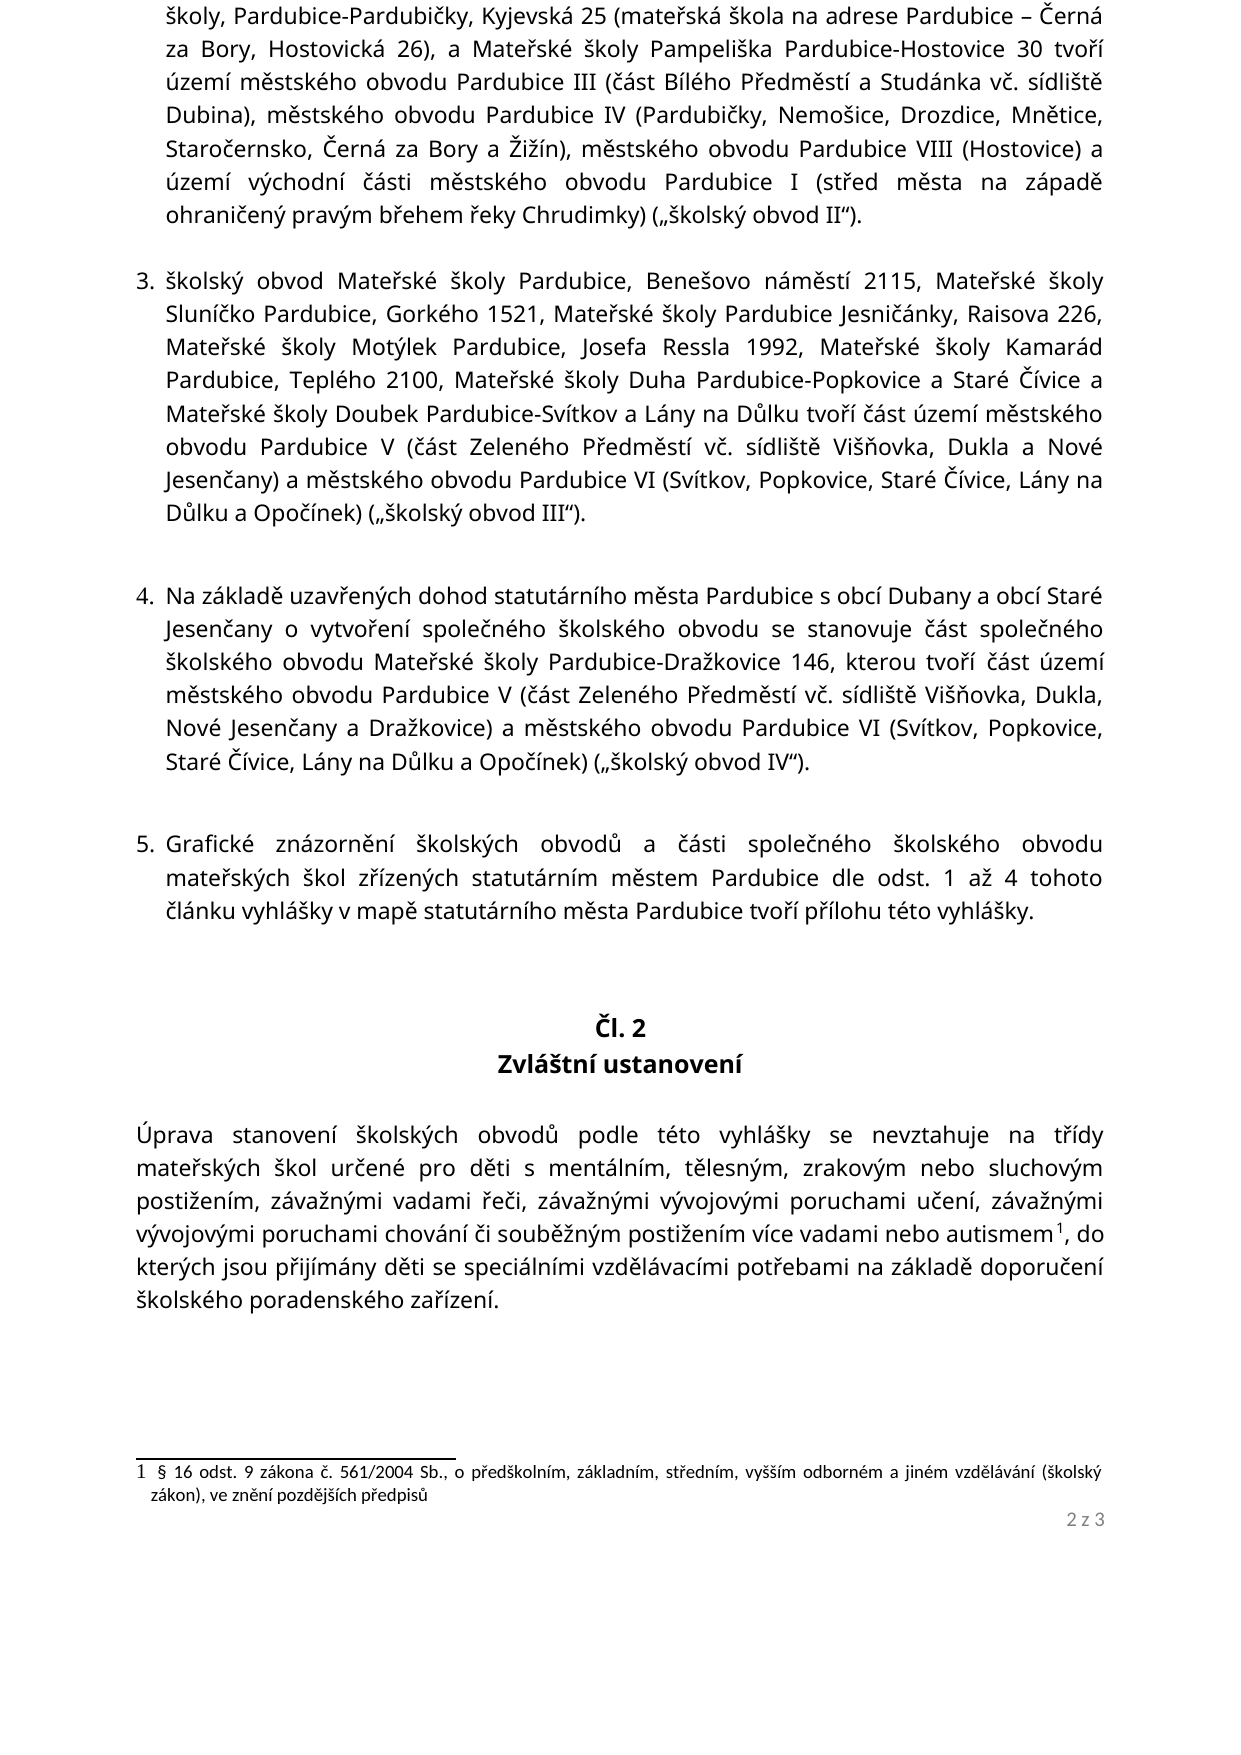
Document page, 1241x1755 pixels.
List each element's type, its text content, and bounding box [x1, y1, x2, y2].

text Zvláštní ustanovení [136, 1047, 1104, 1081]
text § 16 odst. 9 zákona č. 561/2004 Sb., o předškolním, základním, středním, vyšším odborném a jiném vzdělávání (školský zákon), ve znění pozdějších předpisů [136, 1459, 1104, 1506]
list Grafické znázornění školských obvodů a části společného školského obvodu mateřských škol zřízených statutárním městem Pardubice dle odst. 1 až 4 tohoto článku vyhlášky v mapě statutárního města Pardubice tvoří přílohu této vyhlášky. [136, 828, 1104, 926]
text Úprava stanovení školských obvodů podle této vyhlášky se nevztahuje na třídy mateřských škol určené pro děti s mentálním, tělesným, zrakovým nebo sluchovým postižením, závažnými vadami řeči, závažnými vývojovými poruchami učení, závažnými vývojovými poruchami chování či souběžným postižením více vadami nebo autismem, do kterých jsou přijímány děti se speciálními vzdělávacími potřebami na základě doporučení školského poradenského zařízení. [136, 1119, 1104, 1316]
subtitle Čl. 2 [136, 1011, 1104, 1045]
text školy, Pardubice-Pardubičky, Kyjevská 25 (mateřská škola na adrese Pardubice – Černá za Bory, Hostovická 26), a Mateřské školy Pampeliška Pardubice-Hostovice 30 tvoří území městského obvodu Pardubice III (část Bílého Předměstí a Studánka vč. sídliště Dubina), městského obvodu Pardubice IV (Pardubičky, Nemošice, Drozdice, Mnětice, Staročernsko, Černá za Bory a Žižín), městského obvodu Pardubice VIII (Hostovice) a území východní části městského obvodu Pardubice I (střed města na západě ohraničený pravým břehem řeky Chrudimky) („školský obvod II“). [136, 0, 1104, 230]
list školský obvod Mateřské školy Pardubice, Benešovo náměstí 2115, Mateřské školy Sluníčko Pardubice, Gorkého 1521, Mateřské školy Pardubice Jesničánky, Raisova 226, Mateřské školy Motýlek Pardubice, Josefa Ressla 1992, Mateřské školy Kamarád Pardubice, Teplého 2100, Mateřské školy Duha Pardubice-Popkovice a Staré Čívice a Mateřské školy Doubek Pardubice-Svítkov a Lány na Důlku tvoří část území městského obvodu Pardubice V (část Zeleného Předměstí vč. sídliště Višňovka, Dukla a Nové Jesenčany) a městského obvodu Pardubice VI (Svítkov, Popkovice, Staré Čívice, Lány na Důlku a Opočínek) („školský obvod III“). [136, 265, 1104, 528]
list Na základě uzavřených dohod statutárního města Pardubice s obcí Dubany a obcí Staré Jesenčany o vytvoření společného školského obvodu se stanovuje část společného školského obvodu Mateřské školy Pardubice-Dražkovice 146, kterou tvoří část území městského obvodu Pardubice V (část Zeleného Předměstí vč. sídliště Višňovka, Dukla, Nové Jesenčany a Dražkovice) a městského obvodu Pardubice VI (Svítkov, Popkovice, Staré Čívice, Lány na Důlku a Opočínek) („školský obvod IV“). [136, 580, 1104, 777]
